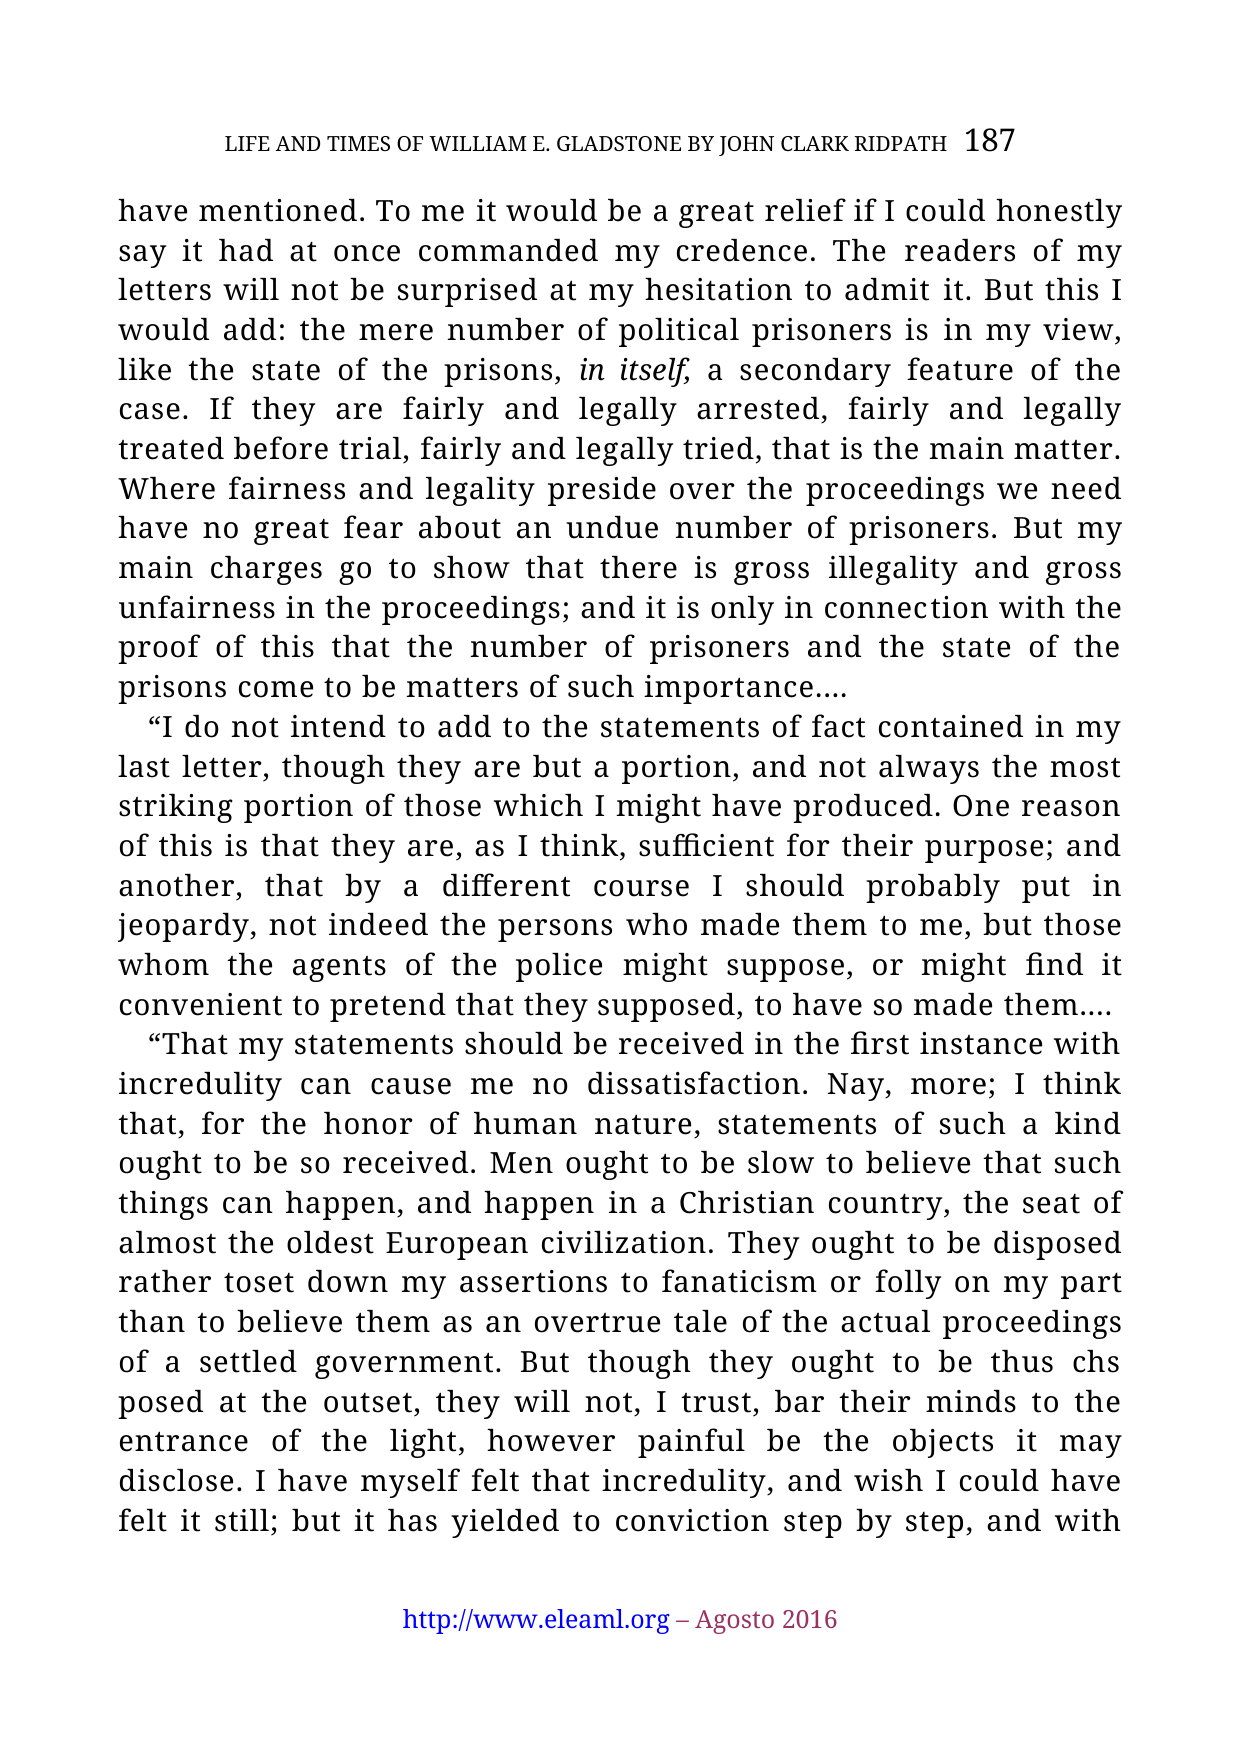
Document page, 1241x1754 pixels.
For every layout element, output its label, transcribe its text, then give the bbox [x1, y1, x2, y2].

text “I do not intend to add to the statements of fact contained in my last letter, though they are but a portion, and not always the most striking portion of those which I might have produced. One reason of this is that they are, as I think, sufficient for their purpose; and another, that by a different course I should probably put in jeopardy, not indeed the persons who made them to me, but those whom the agents of the police might suppose, or might find it convenient to pretend that they supposed, to have so made them.... [118, 706, 1122, 1024]
text “That my statements should be received in the first instance with incredulity can cause me no dissatisfaction. Nay, more; I think that, for the honor of human nature, statements of such a kind ought to be so received. Men ought to be slow to believe that such things can happen, and happen in a Christian country, the seat of almost the oldest European civilization. They ought to be disposed rather toset down my assertions to fanaticism or folly on my part than to believe them as an overtrue tale of the actual proceedings of a settled government. But though they ought to be thus chs posed at the outset, they will not, I trust, bar their minds to the entrance of the light, however painful be the objects it may disclose. I have myself felt that incredulity, and wish I could have felt it still; but it has yielded to conviction step by step, and with [118, 1024, 1122, 1539]
text have mentioned. To me it would be a great relief if I could honestly say it had at once commanded my credence. The readers of my letters will not be surprised at my hesitation to admit it. But this I would add: the mere number of political prisoners is in my view, like the state of the prisons, in itself, a secondary feature of the case. If they are fairly and legally arrested, fairly and legally treated before trial, fairly and legally tried, that is the main matter. Where fairness and legality preside over the proceedings we need have no great fear about an undue number of prisoners. But my main charges go to show that there is gross illegality and gross unfairness in the proceedings; and it is only in connection with the proof of this that the number of prisoners and the state of the prisons come to be matters of such importance.... [118, 190, 1122, 706]
